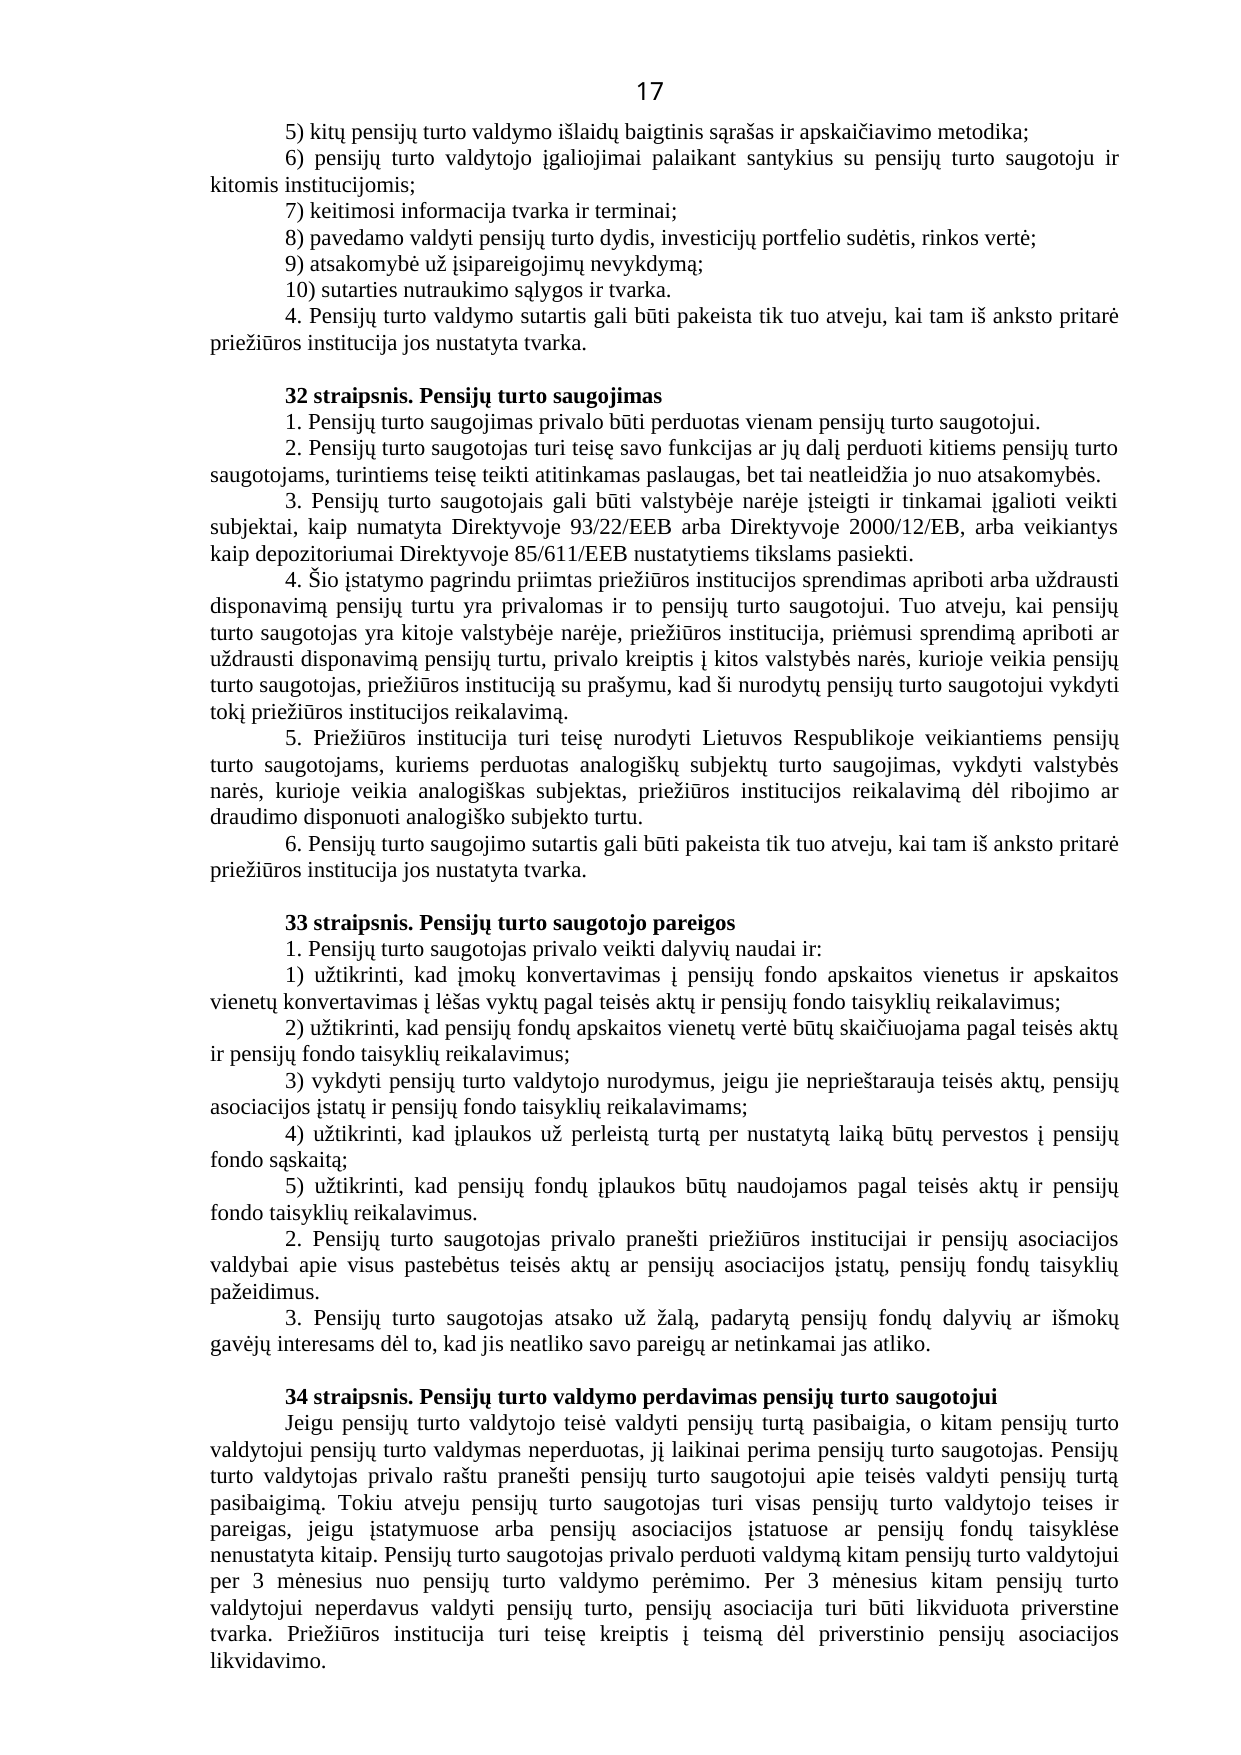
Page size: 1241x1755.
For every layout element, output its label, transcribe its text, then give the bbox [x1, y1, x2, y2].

text 9) atsakomybė už įsipareigojimų nevykdymą; [210, 250, 1120, 276]
text 33 straipsnis. Pensijų turto saugotojo pareigos [210, 909, 1120, 935]
text 1. Pensijų turto saugojimas privalo būti perduotas vienam pensijų turto saugotojui. [210, 408, 1120, 434]
text Jeigu pensijų turto valdytojo teisė valdyti pensijų turtą pasibaigia, o kitam pensijų turto valdytojui pensijų turto valdymas neperduotas, jį laikinai perima pensijų turto saugotojas. Pensijų turto valdytojas privalo raštu pranešti pensijų turto saugotojui apie teisės valdyti pensijų turtą pasibaigimą. Tokiu atveju pensijų turto saugotojas turi visas pensijų turto valdytojo teises ir pareigas, jeigu įstatymuose arba pensijų asociacijos įstatuose ar pensijų fondų taisyklėse nenustatyta kitaip. Pensijų turto saugotojas privalo perduoti valdymą kitam pensijų turto valdytojui per 3 mėnesius nuo pensijų turto valdymo perėmimo. Per 3 mėnesius kitam pensijų turto valdytojui neperdavus valdyti pensijų turto, pensijų asociacija turi būti likviduota priverstine tvarka. Priežiūros institucija turi teisę kreiptis į teismą dėl priverstinio pensijų asociacijos likvidavimo. [210, 1409, 1120, 1673]
text 6) pensijų turto valdytojo įgaliojimai palaikant santykius su pensijų turto saugotoju ir kitomis institucijomis; [210, 144, 1120, 197]
text 5. Priežiūros institucija turi teisę nurodyti Lietuvos Respublikoje veikiantiems pensijų turto saugotojams, kuriems perduotas analogiškų subjektų turto saugojimas, vykdyti valstybės narės, kurioje veikia analogiškas subjektas, priežiūros institucijos reikalavimą dėl ribojimo ar draudimo disponuoti analogiško subjekto turtu. [210, 724, 1120, 830]
text 3. Pensijų turto saugotojais gali būti valstybėje narėje įsteigti ir tinkamai įgalioti veikti subjektai, kaip numatyta Direktyvoje 93/22/EEB arba Direktyvoje 2000/12/EB, arba veikiantys kaip depozitoriumai Direktyvoje 85/611/EEB nustatytiems tikslams pasiekti. [210, 487, 1120, 566]
text 2. Pensijų turto saugotojas turi teisę savo funkcijas ar jų dalį perduoti kitiems pensijų turto saugotojams, turintiems teisę teikti atitinkamas paslaugas, bet tai neatleidžia jo nuo atsakomybės. [210, 434, 1120, 487]
text 1) užtikrinti, kad įmokų konvertavimas į pensijų fondo apskaitos vienetus ir apskaitos vienetų konvertavimas į lėšas vyktų pagal teisės aktų ir pensijų fondo taisyklių reikalavimus; [210, 961, 1120, 1014]
text 4. Šio įstatymo pagrindu priimtas priežiūros institucijos sprendimas apriboti arba uždrausti disponavimą pensijų turtu yra privalomas ir to pensijų turto saugotojui. Tuo atveju, kai pensijų turto saugotojas yra kitoje valstybėje narėje, priežiūros institucija, priėmusi sprendimą apriboti ar uždrausti disponavimą pensijų turtu, privalo kreiptis į kitos valstybės narės, kurioje veikia pensijų turto saugotojas, priežiūros instituciją su prašymu, kad ši nurodytų pensijų turto saugotojui vykdyti tokį priežiūros institucijos reikalavimą. [210, 566, 1120, 724]
text 3. Pensijų turto saugotojas atsako už žalą, padarytą pensijų fondų dalyvių ar išmokų gavėjų interesams dėl to, kad jis neatliko savo pareigų ar netinkamai jas atliko. [210, 1304, 1120, 1357]
text 10) sutarties nutraukimo sąlygos ir tvarka. [210, 276, 1120, 303]
text 3) vykdyti pensijų turto valdytojo nurodymus, jeigu jie neprieštarauja teisės aktų, pensijų asociacijos įstatų ir pensijų fondo taisyklių reikalavimams; [210, 1067, 1120, 1119]
text 1. Pensijų turto saugotojas privalo veikti dalyvių naudai ir: [210, 935, 1120, 961]
text 5) užtikrinti, kad pensijų fondų įplaukos būtų naudojamos pagal teisės aktų ir pensijų fondo taisyklių reikalavimus. [210, 1172, 1120, 1225]
text 8) pavedamo valdyti pensijų turto dydis, investicijų portfelio sudėtis, rinkos vertė; [210, 223, 1120, 250]
text 34 straipsnis. Pensijų turto valdymo perdavimas pensijų turto saugotojui [210, 1383, 1120, 1409]
text 2. Pensijų turto saugotojas privalo pranešti priežiūros institucijai ir pensijų asociacijos valdybai apie visus pastebėtus teisės aktų ar pensijų asociacijos įstatų, pensijų fondų taisyklių pažeidimus. [210, 1225, 1120, 1304]
text 6. Pensijų turto saugojimo sutartis gali būti pakeista tik tuo atveju, kai tam iš anksto pritarė priežiūros institucija jos nustatyta tvarka. [210, 830, 1120, 882]
text 7) keitimosi informacija tvarka ir terminai; [210, 197, 1120, 223]
text 4) užtikrinti, kad įplaukos už perleistą turtą per nustatytą laiką būtų pervestos į pensijų fondo sąskaitą; [210, 1119, 1120, 1172]
text 32 straipsnis. Pensijų turto saugojimas [210, 382, 1120, 408]
text 4. Pensijų turto valdymo sutartis gali būti pakeista tik tuo atveju, kai tam iš anksto pritarė priežiūros institucija jos nustatyta tvarka. [210, 303, 1120, 355]
text 5) kitų pensijų turto valdymo išlaidų baigtinis sąrašas ir apskaičiavimo metodika; [210, 118, 1120, 144]
text 2) užtikrinti, kad pensijų fondų apskaitos vienetų vertė būtų skaičiuojama pagal teisės aktų ir pensijų fondo taisyklių reikalavimus; [210, 1014, 1120, 1067]
